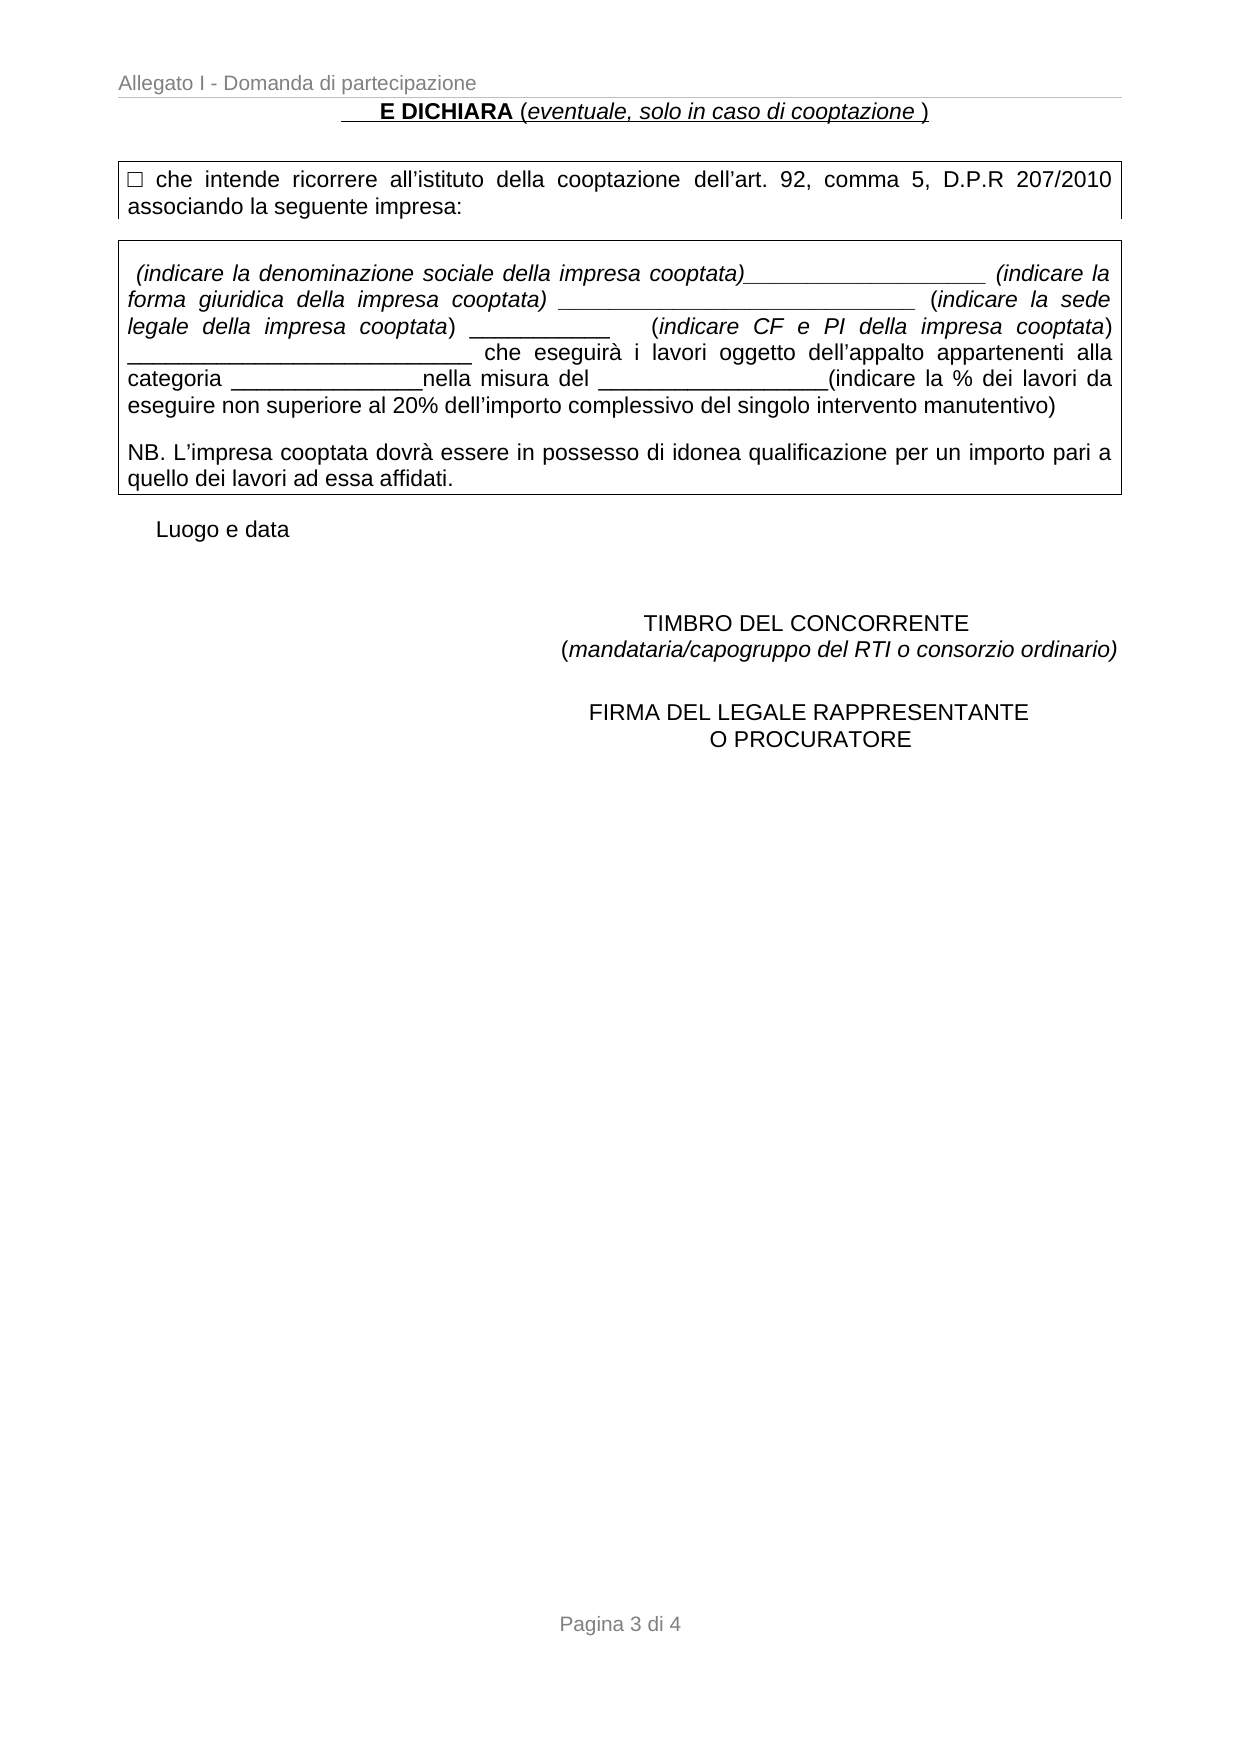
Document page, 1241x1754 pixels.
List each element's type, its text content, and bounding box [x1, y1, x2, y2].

text E DICHIARA (eventuale, solo in caso di cooptazione ) [148, 98, 1122, 124]
text NB. L’impresa cooptata dovrà essere in possesso di idonea qualificazione per un importo pari a quello dei lavori ad essa affidati. [119, 419, 1121, 494]
text O PROCURATORE [487, 726, 1122, 752]
text Luogo e data [118, 516, 1122, 542]
text FIRMA DEL LEGALE RAPPRESENTANTE [487, 699, 1122, 726]
text (indicare la denominazione sociale della impresa cooptata)___________________ (indicare la forma giuridica della impresa cooptata) ____________________________ (indicare la sede legale della impresa cooptata) ___________ (indicare CF e PI della impresa cooptata) ___________________________ che eseguirà i lavori oggetto dell’appalto appartenenti alla categoria _______________nella misura del __________________(indicare la % dei lavori da eseguire non superiore al 20% dell’importo complessivo del singolo intervento manutentivo) [119, 241, 1121, 418]
text TIMBRO DEL CONCORRENTE (mandataria/capogruppo del RTI o consorzio ordinario) [118, 610, 1122, 663]
text □ che intende ricorrere all’istituto della cooptazione dell’art. 92, comma 5, D.P.R 207/2010 associando la seguente impresa: [119, 162, 1121, 219]
